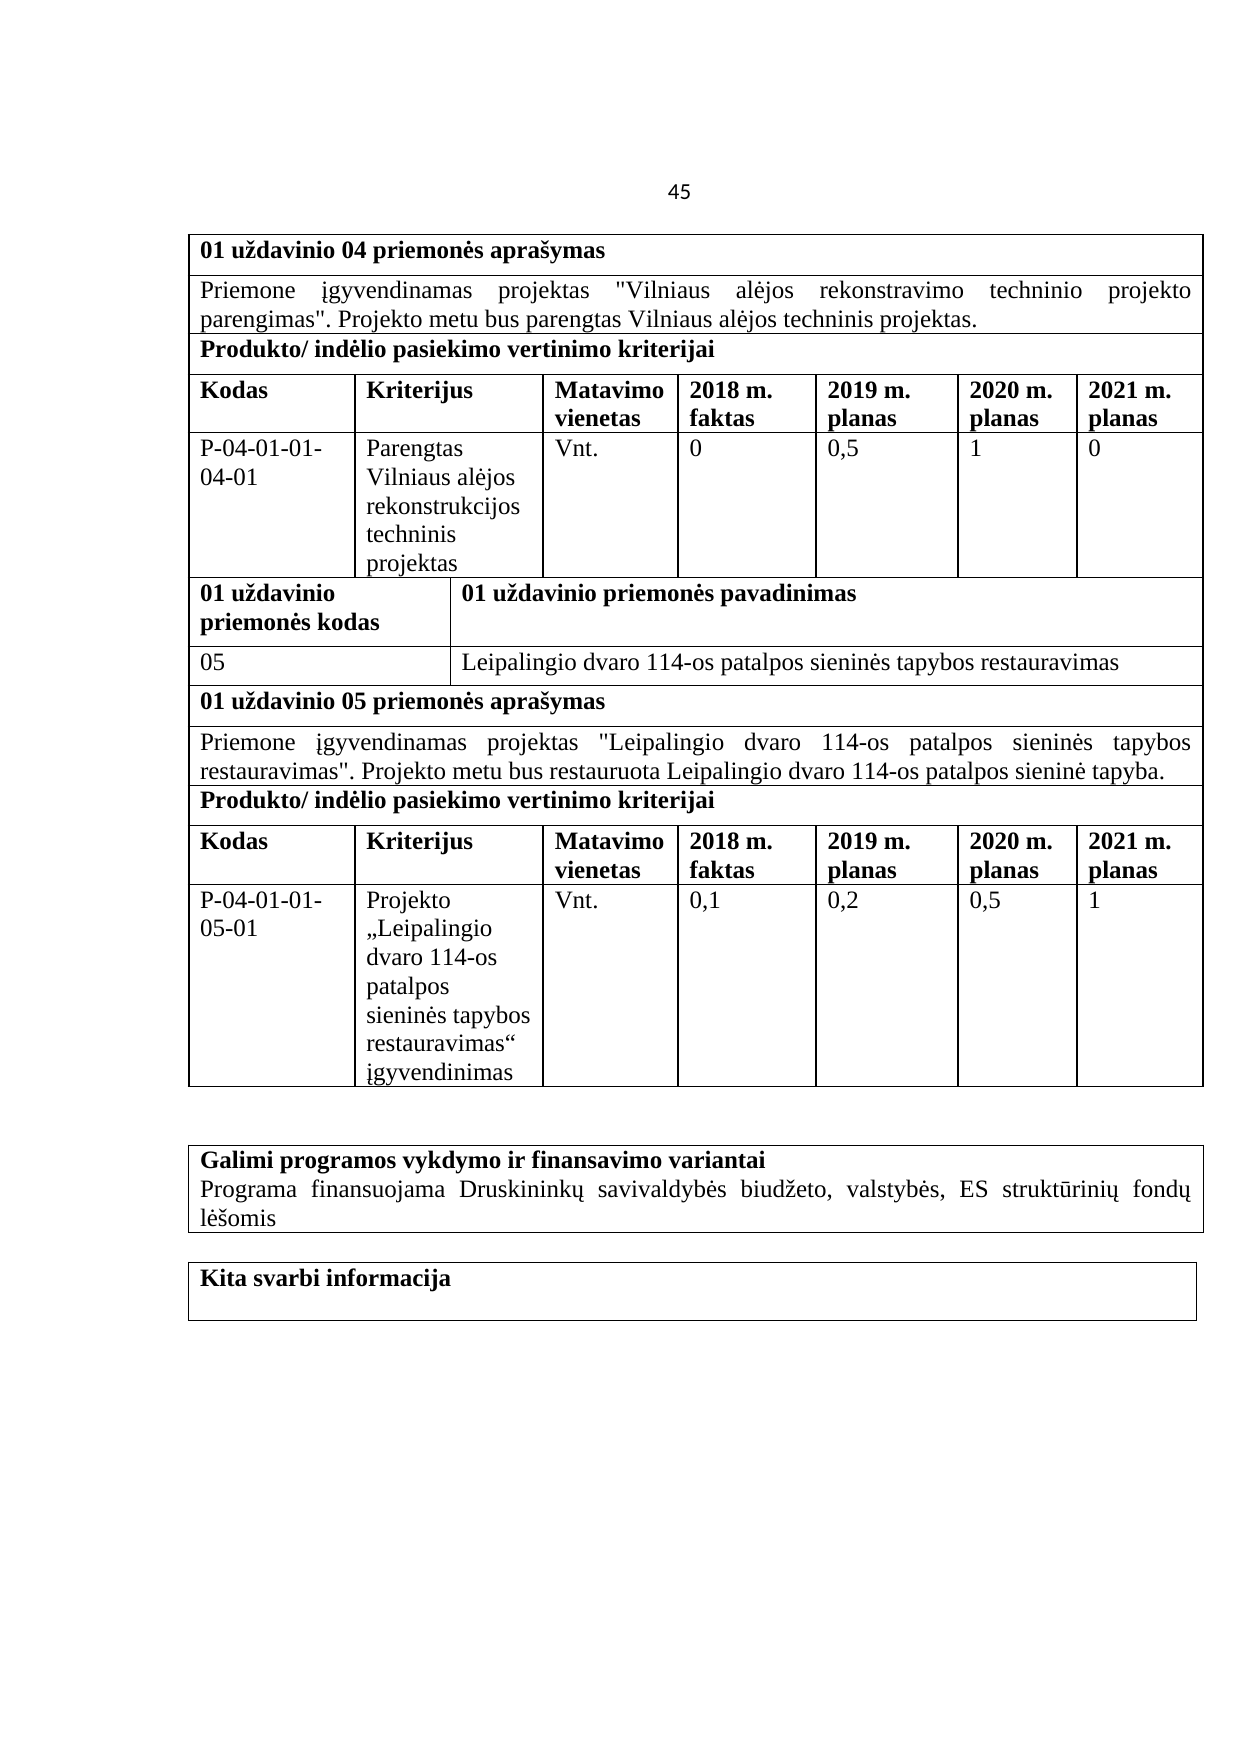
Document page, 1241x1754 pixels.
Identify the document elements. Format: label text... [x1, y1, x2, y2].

table_cell 1 [1078, 885, 1202, 1086]
table_cell Kodas [190, 826, 354, 884]
table_cell 0 [679, 433, 815, 577]
table_cell 2021 m. planas [1078, 375, 1202, 432]
table_cell 2021 m. planas [1078, 826, 1202, 884]
table_cell 0 [1078, 433, 1202, 577]
table_cell Vnt. [544, 433, 677, 577]
table_cell Leipalingio dvaro 114-os patalpos sieninės tapybos restauravimas [451, 647, 1202, 685]
table_cell 0,2 [817, 885, 957, 1086]
table_cell Kriterijus [356, 375, 542, 432]
table_cell 2019 m. planas [817, 375, 957, 432]
table_cell 01 uždavinio 05 priemonės aprašymas [190, 686, 1202, 726]
table_cell Parengtas Vilniaus alėjos rekonstrukcijos techninis projektas [356, 433, 542, 577]
table_cell Matavimo vienetas [544, 375, 677, 432]
table_cell 0,1 [679, 885, 815, 1086]
table_cell 01 uždavinio 04 priemonės aprašymas [190, 235, 1202, 274]
table_header Kita svarbi informacija [189, 1263, 1196, 1320]
table_cell Kodas [190, 375, 354, 432]
table_cell P-04-01-01-04-01 [190, 433, 354, 577]
table_cell Produkto/ indėlio pasiekimo vertinimo kriterijai [190, 786, 1202, 825]
table_cell Produkto/ indėlio pasiekimo vertinimo kriterijai [190, 334, 1202, 374]
table_cell P-04-01-01-05-01 [190, 885, 354, 1086]
table_cell 1 [959, 433, 1076, 577]
table_cell Priemone įgyvendinamas projektas "Vilniaus alėjos rekonstravimo techninio projekto parengimas". Projekto metu bus parengtas Vilniaus alėjos techninis projektas. [190, 276, 1202, 333]
table_header Galimi programos vykdymo ir finansavimo variantai Programa finansuojama Druskininkų savivaldybės biudžeto, valstybės, ES struktūrinių fondų lėšomis [189, 1146, 1203, 1232]
table_cell 01 uždavinio priemonės pavadinimas [451, 578, 1202, 646]
table_cell Matavimo vienetas [544, 826, 677, 884]
table_cell Projekto „Leipalingio dvaro 114-os patalpos sieninės tapybos restauravimas“ įgyvendinimas [356, 885, 542, 1086]
table_cell Vnt. [544, 885, 677, 1086]
table_cell Priemone įgyvendinamas projektas "Leipalingio dvaro 114-os patalpos sieninės tapybos restauravimas". Projekto metu bus restauruota Leipalingio dvaro 114-os patalpos sieninė tapyba. [190, 727, 1202, 784]
table_cell 05 [190, 647, 450, 685]
table_cell 0,5 [959, 885, 1076, 1086]
table_cell Kriterijus [356, 826, 542, 884]
table_cell 2020 m. planas [959, 826, 1076, 884]
table_cell 2018 m. faktas [679, 375, 815, 432]
table_cell 0,5 [817, 433, 957, 577]
table_cell 2018 m. faktas [679, 826, 815, 884]
table_cell 01 uždavinio priemonės kodas [190, 578, 450, 646]
table_cell 2020 m. planas [959, 375, 1076, 432]
table_cell 2019 m. planas [817, 826, 957, 884]
